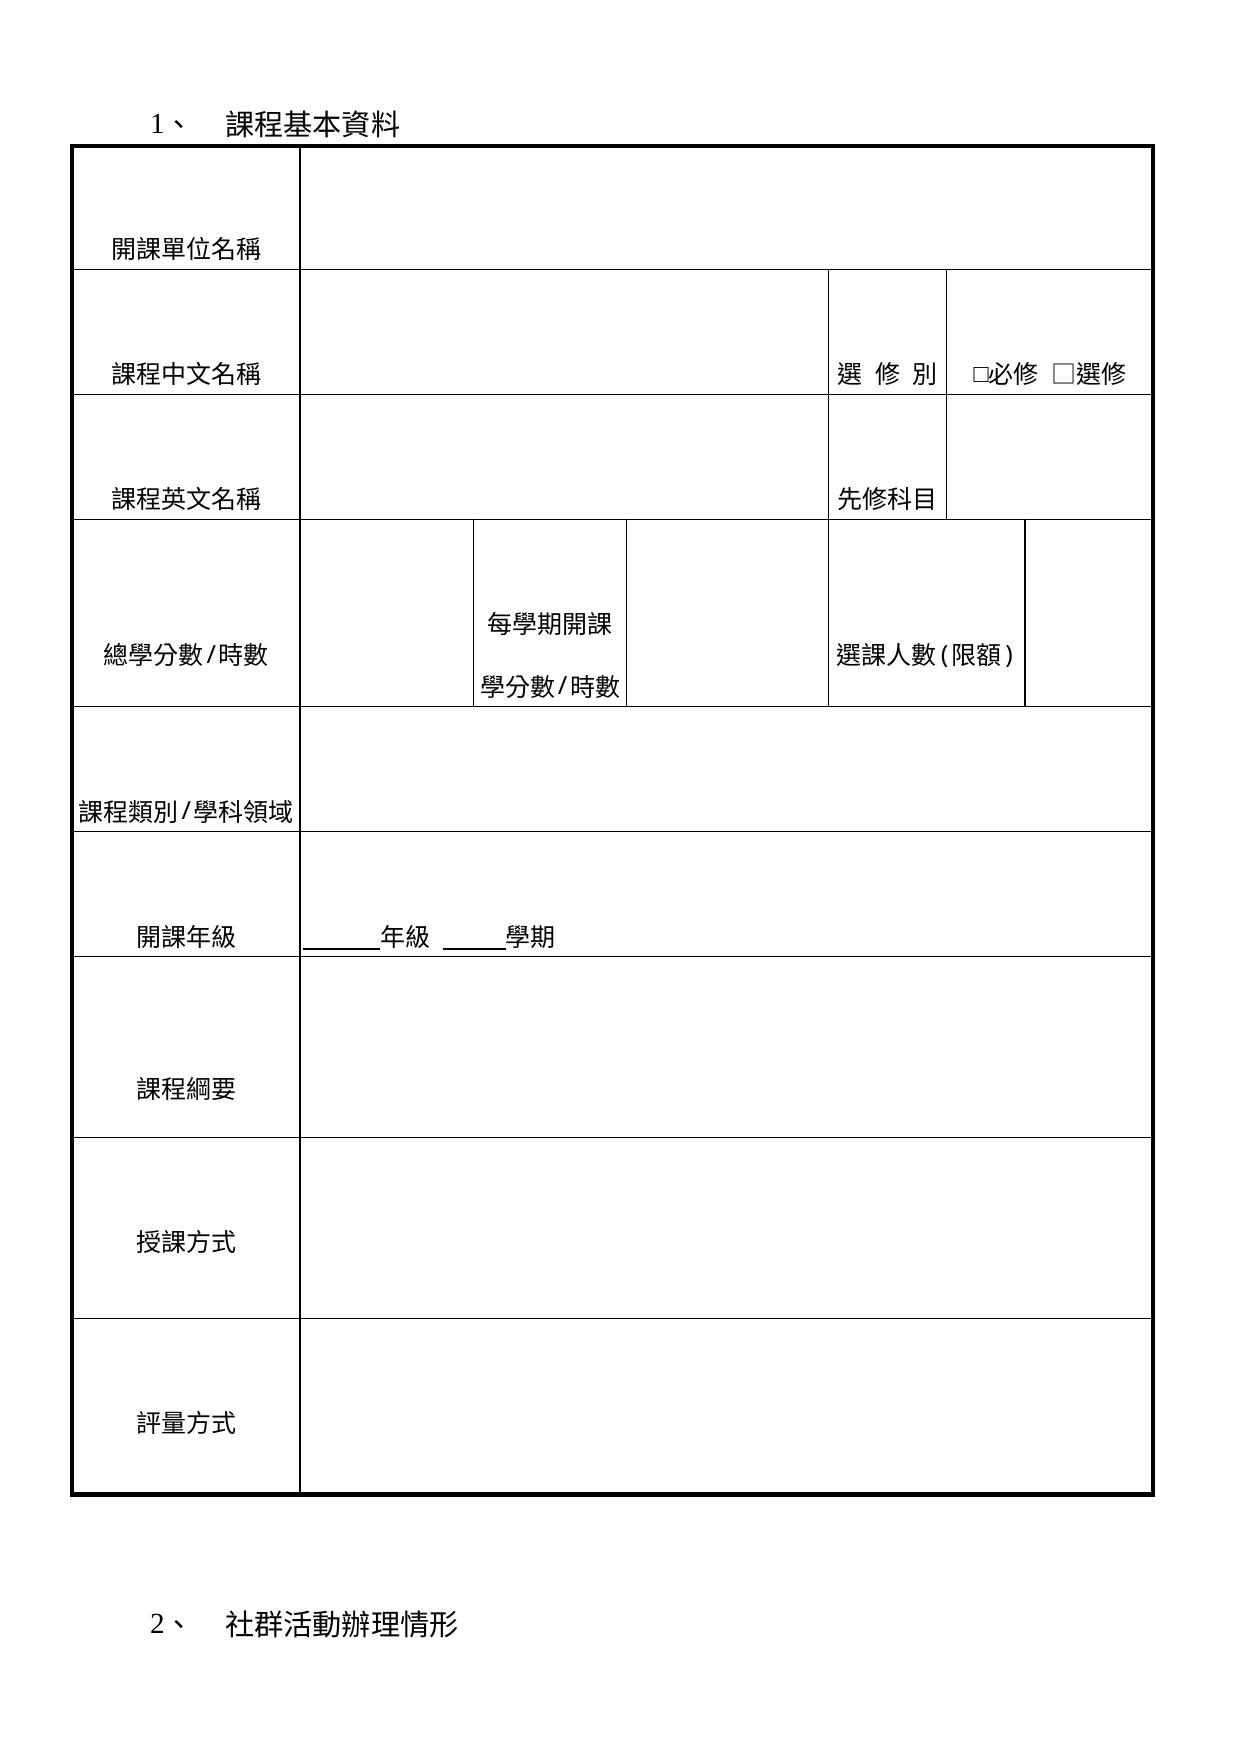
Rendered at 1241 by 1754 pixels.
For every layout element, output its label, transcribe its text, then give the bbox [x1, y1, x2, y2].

table_cell 每學期開課學分數/時數 [474, 520, 626, 706]
table_cell 課程中文名稱 [74, 270, 299, 393]
table_header [301, 148, 1151, 268]
table_cell [947, 395, 1151, 518]
table_cell [301, 1319, 1151, 1492]
table_cell 選課人數(限額) [829, 520, 1024, 706]
table_cell 課程英文名稱 [74, 395, 299, 518]
table_cell 課程綱要 [74, 957, 299, 1137]
table_cell [301, 395, 828, 518]
table_cell [1026, 520, 1151, 706]
list 社群活動辦理情形 [150, 1581, 1165, 1643]
table_cell 課程類別/學科領域 [74, 707, 299, 831]
table_cell [301, 1138, 1151, 1317]
table_cell 年級 學期 [301, 832, 1151, 956]
table_cell 評量方式 [74, 1319, 299, 1492]
table_cell 授課方式 [74, 1138, 299, 1317]
table_cell □必修 □選修 [947, 270, 1151, 393]
table_cell [301, 707, 1151, 831]
table_cell [627, 520, 828, 706]
table_cell 開課年級 [74, 832, 299, 956]
table_cell [301, 270, 828, 393]
table_cell 先修科目 [829, 395, 946, 518]
table_cell 選 修 別 [829, 270, 946, 393]
list 課程基本資料 [150, 81, 1165, 143]
table_cell [301, 520, 473, 706]
table_header 開課單位名稱 [74, 148, 299, 268]
table_cell 總學分數/時數 [74, 520, 299, 706]
table_cell [301, 957, 1151, 1137]
